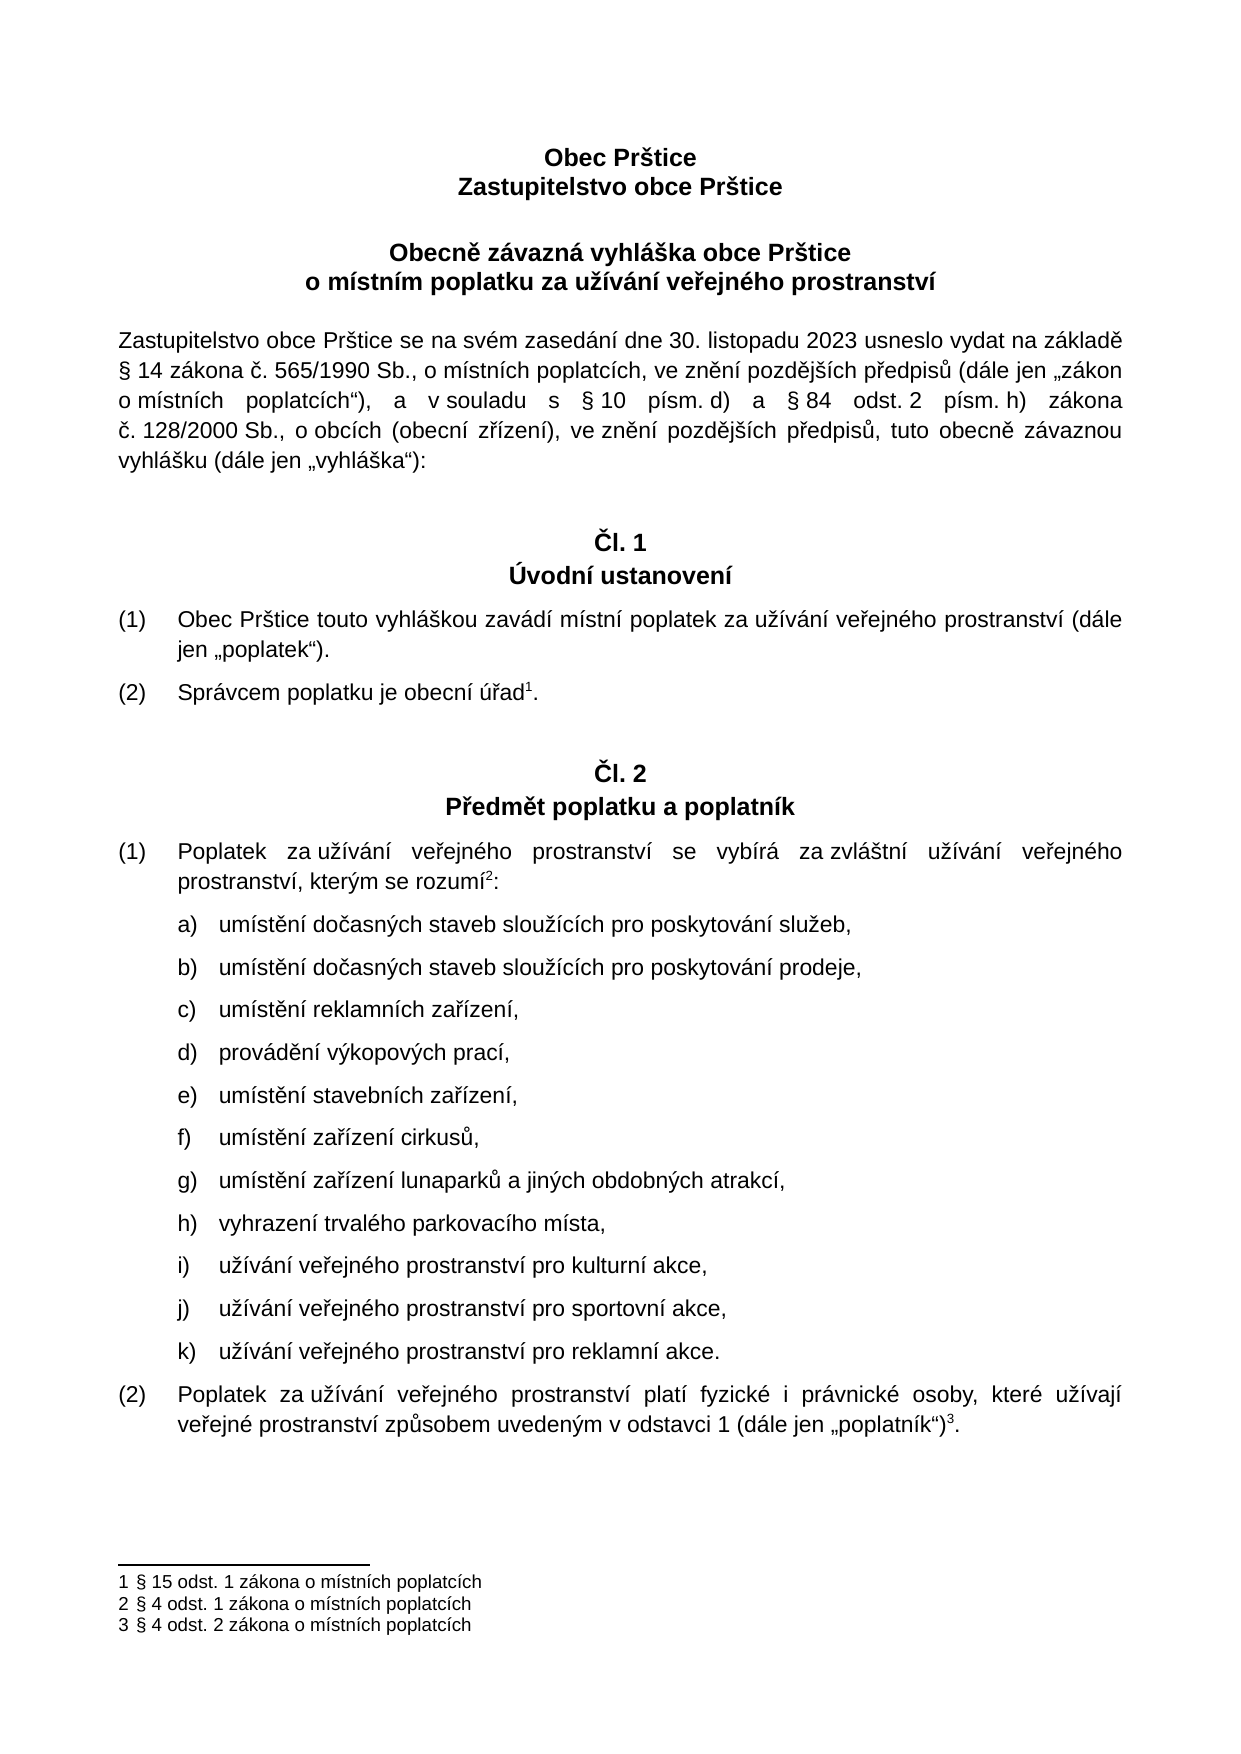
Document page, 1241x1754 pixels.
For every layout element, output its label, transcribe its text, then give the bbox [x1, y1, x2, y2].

list Poplatek za užívání veřejného prostranství platí fyzické i právnické osoby, které užívají veřejné prostranství způsobem uvedeným v odstavci 1 (dále jen „poplatník“). [118, 1381, 1122, 1437]
list umístění zařízení cirkusů, [177, 1124, 1122, 1151]
text Zastupitelstvo obce Prštice se na svém zasedání dne 30. listopadu 2023 usneslo vydat na základě § 14 zákona č. 565/1990 Sb., o místních poplatcích, ve znění pozdějších předpisů (dále jen „zákon o místních poplatcích“), a v souladu s § 10 písm. d) a § 84 odst. 2 písm. h) zákona č. 128/2000 Sb., o obcích (obecní zřízení), ve znění pozdějších předpisů, tuto obecně závaznou vyhlášku (dále jen „vyhláška“): [118, 327, 1122, 474]
list umístění stavebních zařízení, [177, 1082, 1122, 1108]
list vyhrazení trvalého parkovacího místa, [177, 1210, 1122, 1236]
list Poplatek za užívání veřejného prostranství se vybírá za zvláštní užívání veřejného prostranství, kterým se rozumí: [118, 838, 1122, 894]
list § 4 odst. 1 zákona o místních poplatcích [118, 1592, 1122, 1614]
list § 15 odst. 1 zákona o místních poplatcích [118, 1571, 1122, 1592]
subtitle Obecně závazná vyhláška obce Prštice o místním poplatku za užívání veřejného prostranství [118, 238, 1122, 295]
list § 4 odst. 2 zákona o místních poplatcích [118, 1614, 1122, 1635]
subtitle Čl. 1 Úvodní ustanovení [118, 528, 1122, 589]
list užívání veřejného prostranství pro reklamní akce. [177, 1338, 1122, 1364]
list Obec Prštice touto vyhláškou zavádí místní poplatek za užívání veřejného prostranství (dále jen „poplatek“). [118, 606, 1122, 663]
list užívání veřejného prostranství pro kulturní akce, [177, 1252, 1122, 1279]
list umístění reklamních zařízení, [177, 996, 1122, 1023]
list Správcem poplatku je obecní úřad. [118, 679, 1122, 706]
list umístění dočasných staveb sloužících pro poskytování služeb, [177, 911, 1122, 937]
subtitle Čl. 2 Předmět poplatku a poplatník [118, 759, 1122, 821]
list užívání veřejného prostranství pro sportovní akce, [177, 1295, 1122, 1322]
title Obec Prštice Zastupitelstvo obce Prštice [118, 143, 1122, 201]
list provádění výkopových prací, [177, 1039, 1122, 1065]
list umístění dočasných staveb sloužících pro poskytování prodeje, [177, 953, 1122, 980]
list umístění zařízení lunaparků a jiných obdobných atrakcí, [177, 1167, 1122, 1193]
